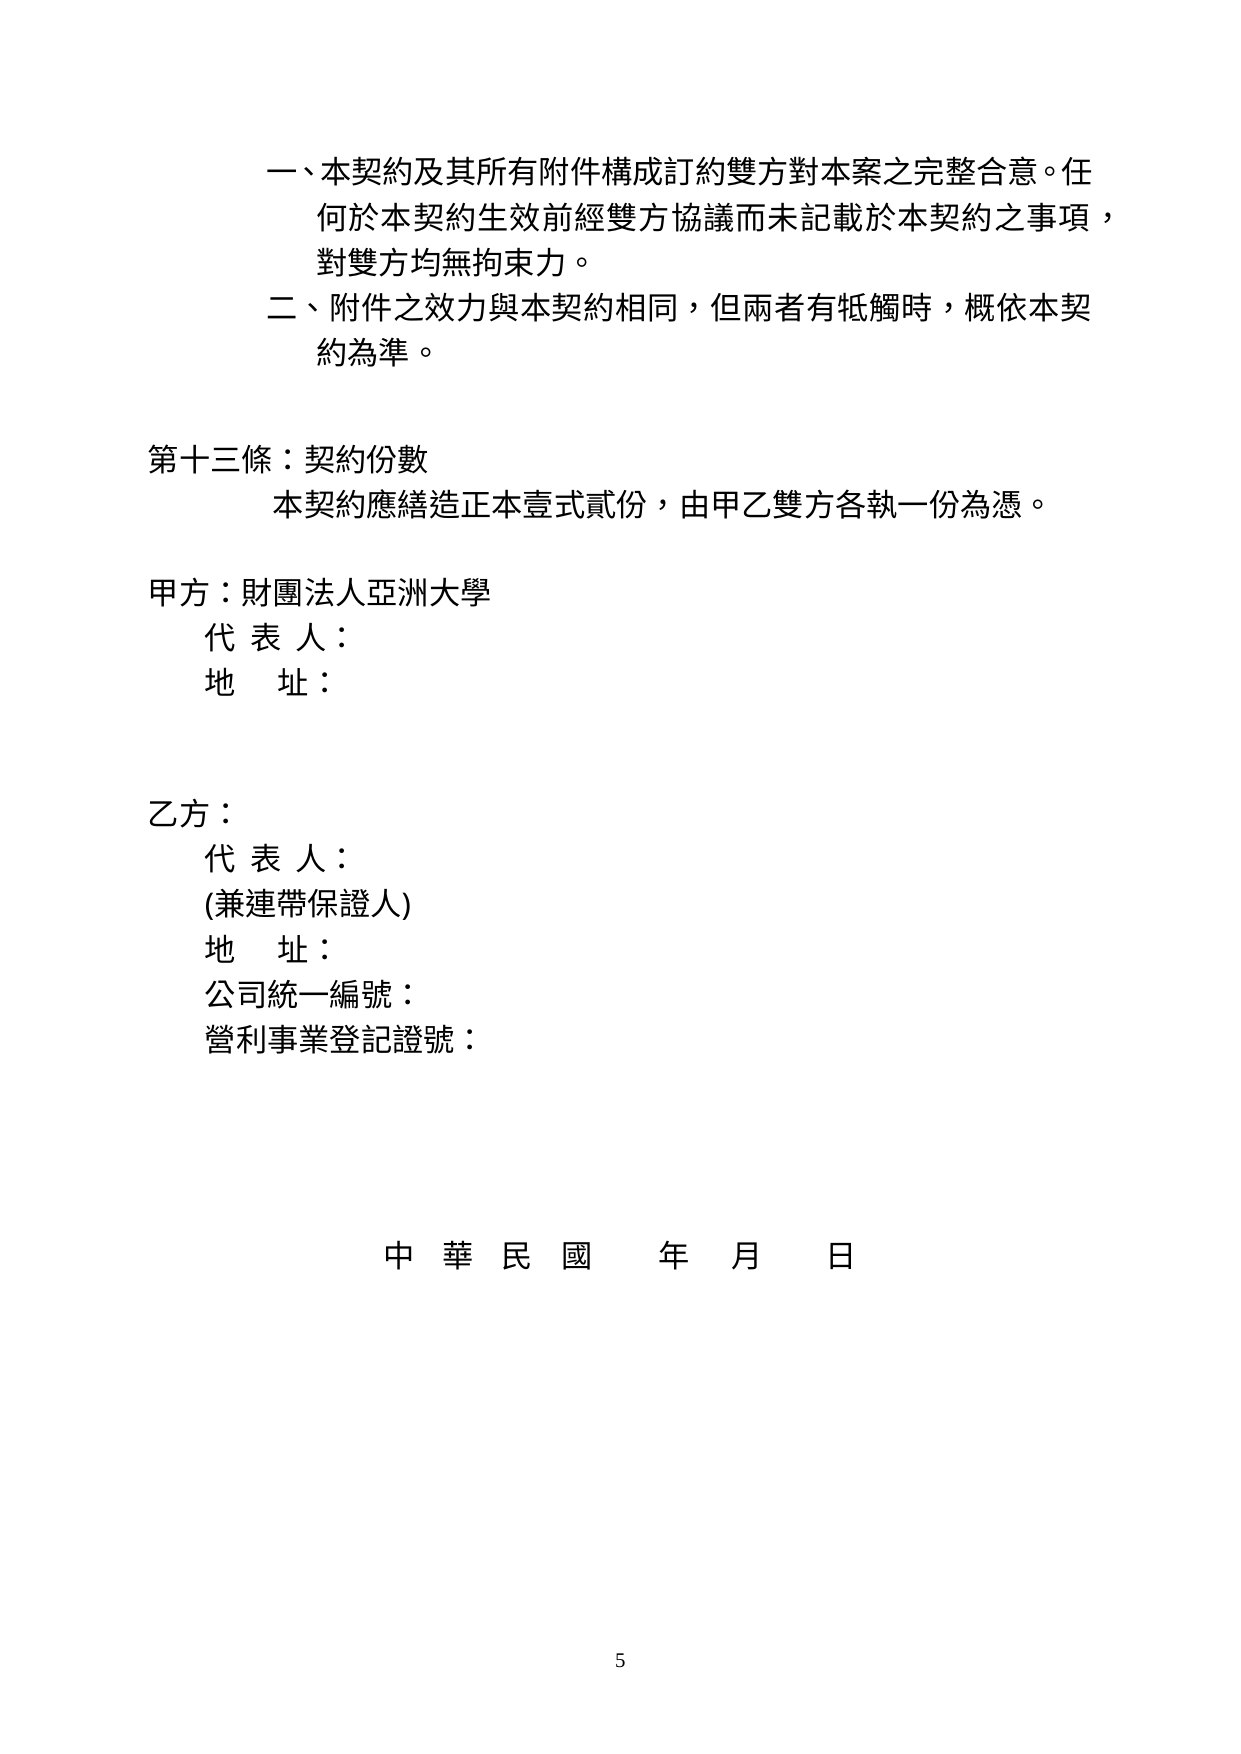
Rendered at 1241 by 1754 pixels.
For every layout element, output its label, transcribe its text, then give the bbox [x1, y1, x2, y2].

text 營利事業登記證號： [148, 1015, 1092, 1060]
text 中 華 民 國 年 月 日 [148, 1231, 1092, 1276]
text 地 址： [148, 925, 1092, 970]
text 乙方： [148, 789, 1092, 834]
text (兼連帶保證人) [148, 879, 1092, 925]
text 代 表 人： [148, 834, 1092, 879]
text 二、附件之效力與本契約相同，但兩者有牴觸時，概依本契約為準。 [266, 283, 1092, 374]
text 一、本契約及其所有附件構成訂約雙方對本案之完整合意。任何於本契約生效前經雙方協議而未記載於本契約之事項，對雙方均無拘束力。 [266, 148, 1092, 283]
text 代 表 人： [148, 613, 1092, 658]
text 第十三條：契約份數 [148, 435, 1092, 480]
text 地 址： [148, 658, 1092, 704]
text 甲方：財團法人亞洲大學 [148, 568, 1092, 613]
text 本契約應繕造正本壹式貳份，由甲乙雙方各執一份為憑。 [273, 480, 1092, 526]
text 公司統一編號： [148, 970, 1092, 1015]
